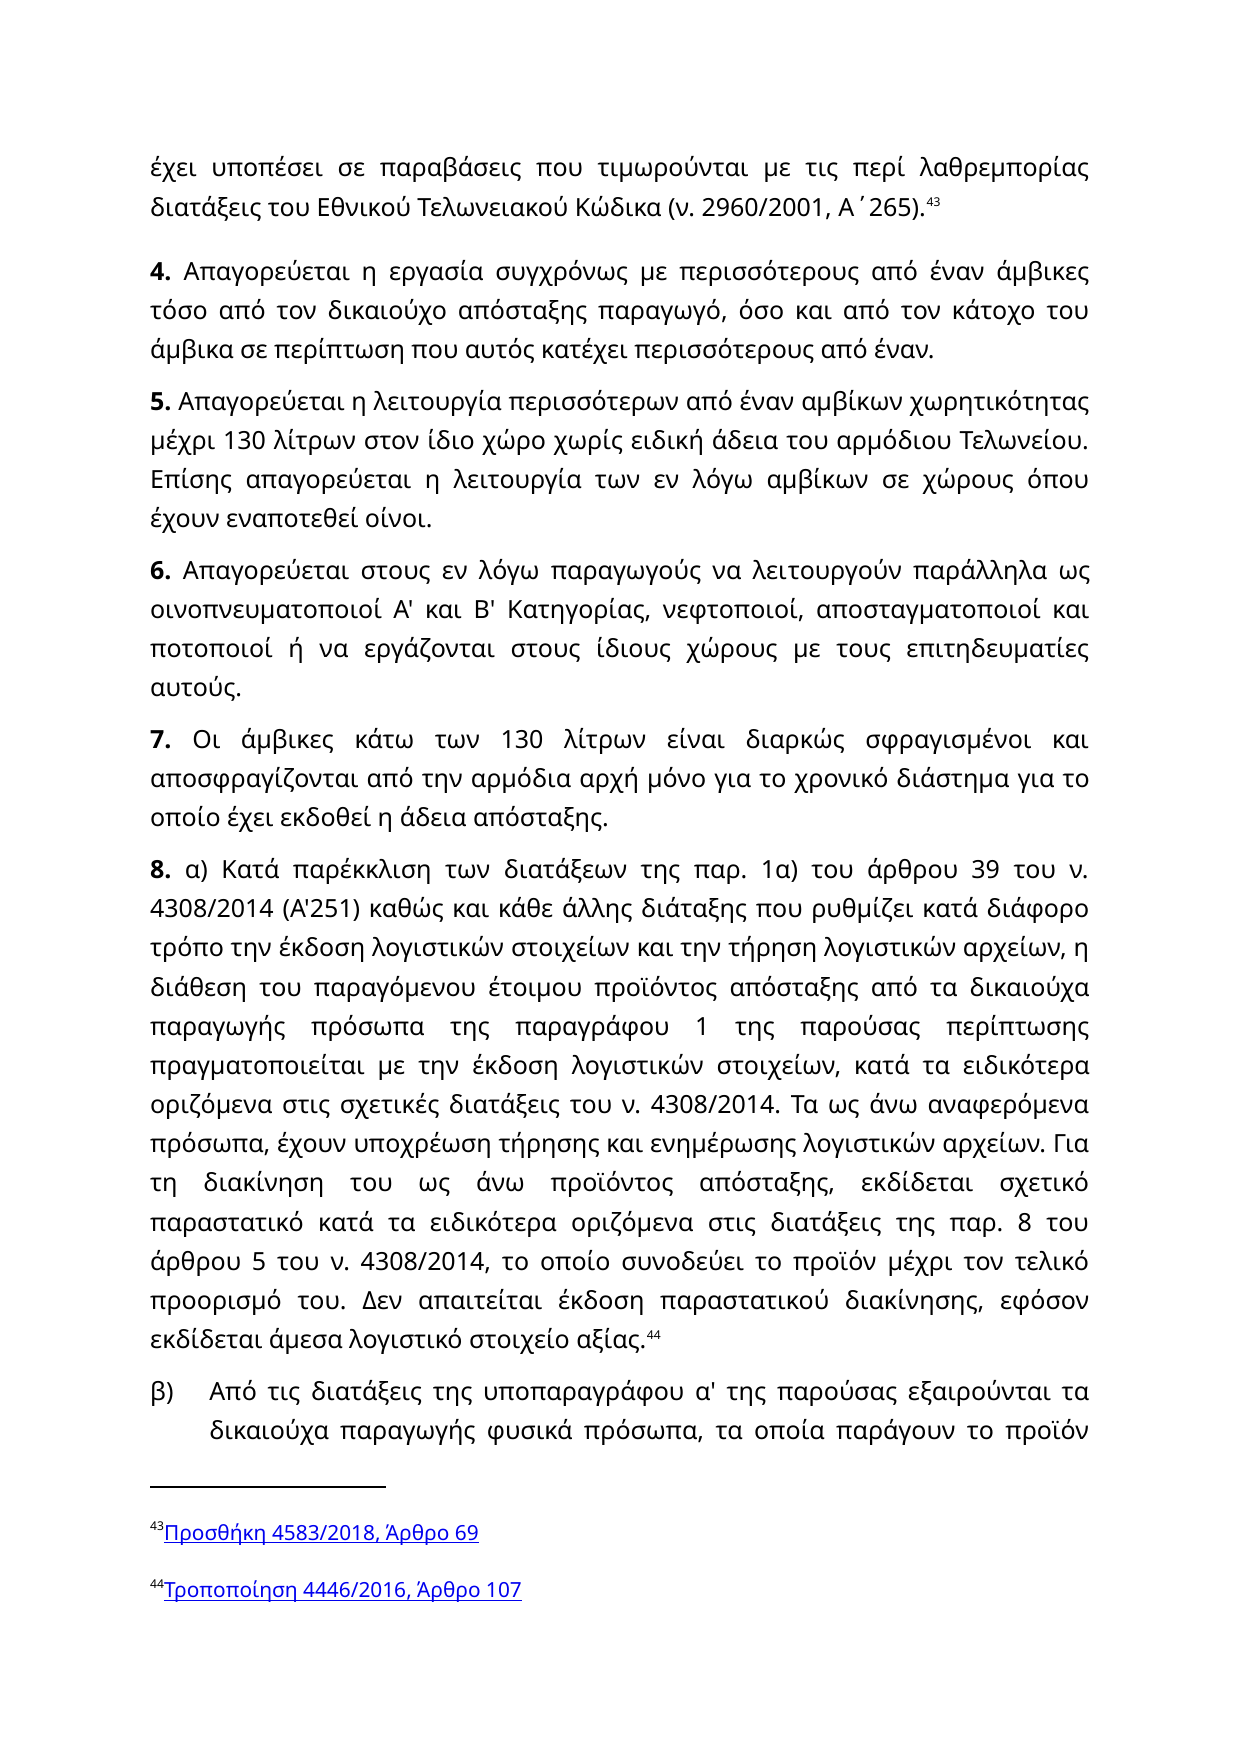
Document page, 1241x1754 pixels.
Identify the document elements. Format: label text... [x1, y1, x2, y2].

text 7. Οι άμβικες κάτω των 130 λίτρων είναι διαρκώς σφραγισμένοι και αποσφραγίζονται από την αρμόδια αρχή μόνο για το χρονικό διάστημα για το οποίο έχει εκδοθεί η ά­δεια απόσταξης. [150, 722, 1090, 834]
text 4. Απαγορεύεται η εργασία συγχρόνως με περισσότερους από έναν άμβικες τόσο από τον δικαιούχο απόσταξης παραγωγό, όσο και από τον κάτοχο του άμβικα σε περίπτωση που αυτός κατέχει περισσότερους από έναν. [150, 253, 1090, 366]
text Προσθήκη 4583/2018, Άρθρο 69 [150, 1518, 1090, 1546]
text 8. α) Κατά παρέκκλιση των διατάξεων της παρ. 1α) του άρθρου 39 του ν. 4308/2014 (Α'251) καθώς και κάθε άλλης διάταξης που ρυθμίζει κατά διάφορο τρόπο την έκδοση λογιστικών στοιχείων και την τήρηση λογιστικών αρχείων, η διάθεση του παραγόμενου έτοιμου προϊόντος απόσταξης από τα δικαιούχα παραγωγής πρόσωπα της παραγράφου 1 της παρούσας περίπτωσης πραγματοποιείται με την έκδοση λογιστικών στοιχείων, κατά τα ειδικότερα οριζόμενα στις σχετικές διατάξεις του ν. 4308/2014. Τα ως άνω αναφερόμενα πρόσωπα, έχουν υποχρέωση τήρησης και ενημέρωσης λογιστικών αρχείων. Για τη διακίνηση του ως άνω προϊόντος απόσταξης, εκδίδεται σχετικό παραστατικό κατά τα ειδικότερα οριζόμενα στις διατάξεις της παρ. 8 του άρθρου 5 του ν. 4308/2014, το οποίο συνοδεύει το προϊόν μέχρι τον τελικό προορισμό του. Δεν απαιτείται έκδοση παραστατικού διακίνησης, εφόσον εκδίδεται άμεσα λογιστικό στοιχείο αξίας. [150, 852, 1090, 1356]
text έχει υποπέσει σε παραβάσεις που τιμωρούνται με τις περί λαθρεμπορίας διατάξεις του Εθνικού Τελωνειακού Κώδικα (ν. 2960/2001, Α΄265). [150, 150, 1090, 223]
text 5. Απαγορεύεται η λειτουργία περισσότερων από έναν αμβίκων χωρητικότητας μέχρι 130 λίτρων στον ίδιο χώρο χωρίς ειδική άδεια του αρμόδιου Τελωνείου. Επίσης απαγορεύεται η λειτουργία των εν λόγω αμβίκων σε χώρους όπου έχουν εναποτεθεί οίνοι. [150, 383, 1090, 535]
list β) Από τις διατάξεις της υποπαραγράφου α' της παρούσας εξαιρούνται τα δικαιούχα παραγωγής φυσικά πρόσωπα, τα οποία παράγουν το προϊόν [150, 1373, 1090, 1447]
text Τροποποίηση 4446/2016, Άρθρο 107 [150, 1576, 1090, 1604]
text 6. Απαγορεύεται στους εν λόγω παραγωγούς να λει­τουργούν παράλληλα ως οινοπνευματοποιοί Α' και Β' Κατηγορίας, νεφτοποιοί, αποσταγματοποιοί και ποτοποιοί ή να εργάζονται στους ίδιους χώρους με τους επιτηδευματίες αυτούς. [150, 552, 1090, 704]
